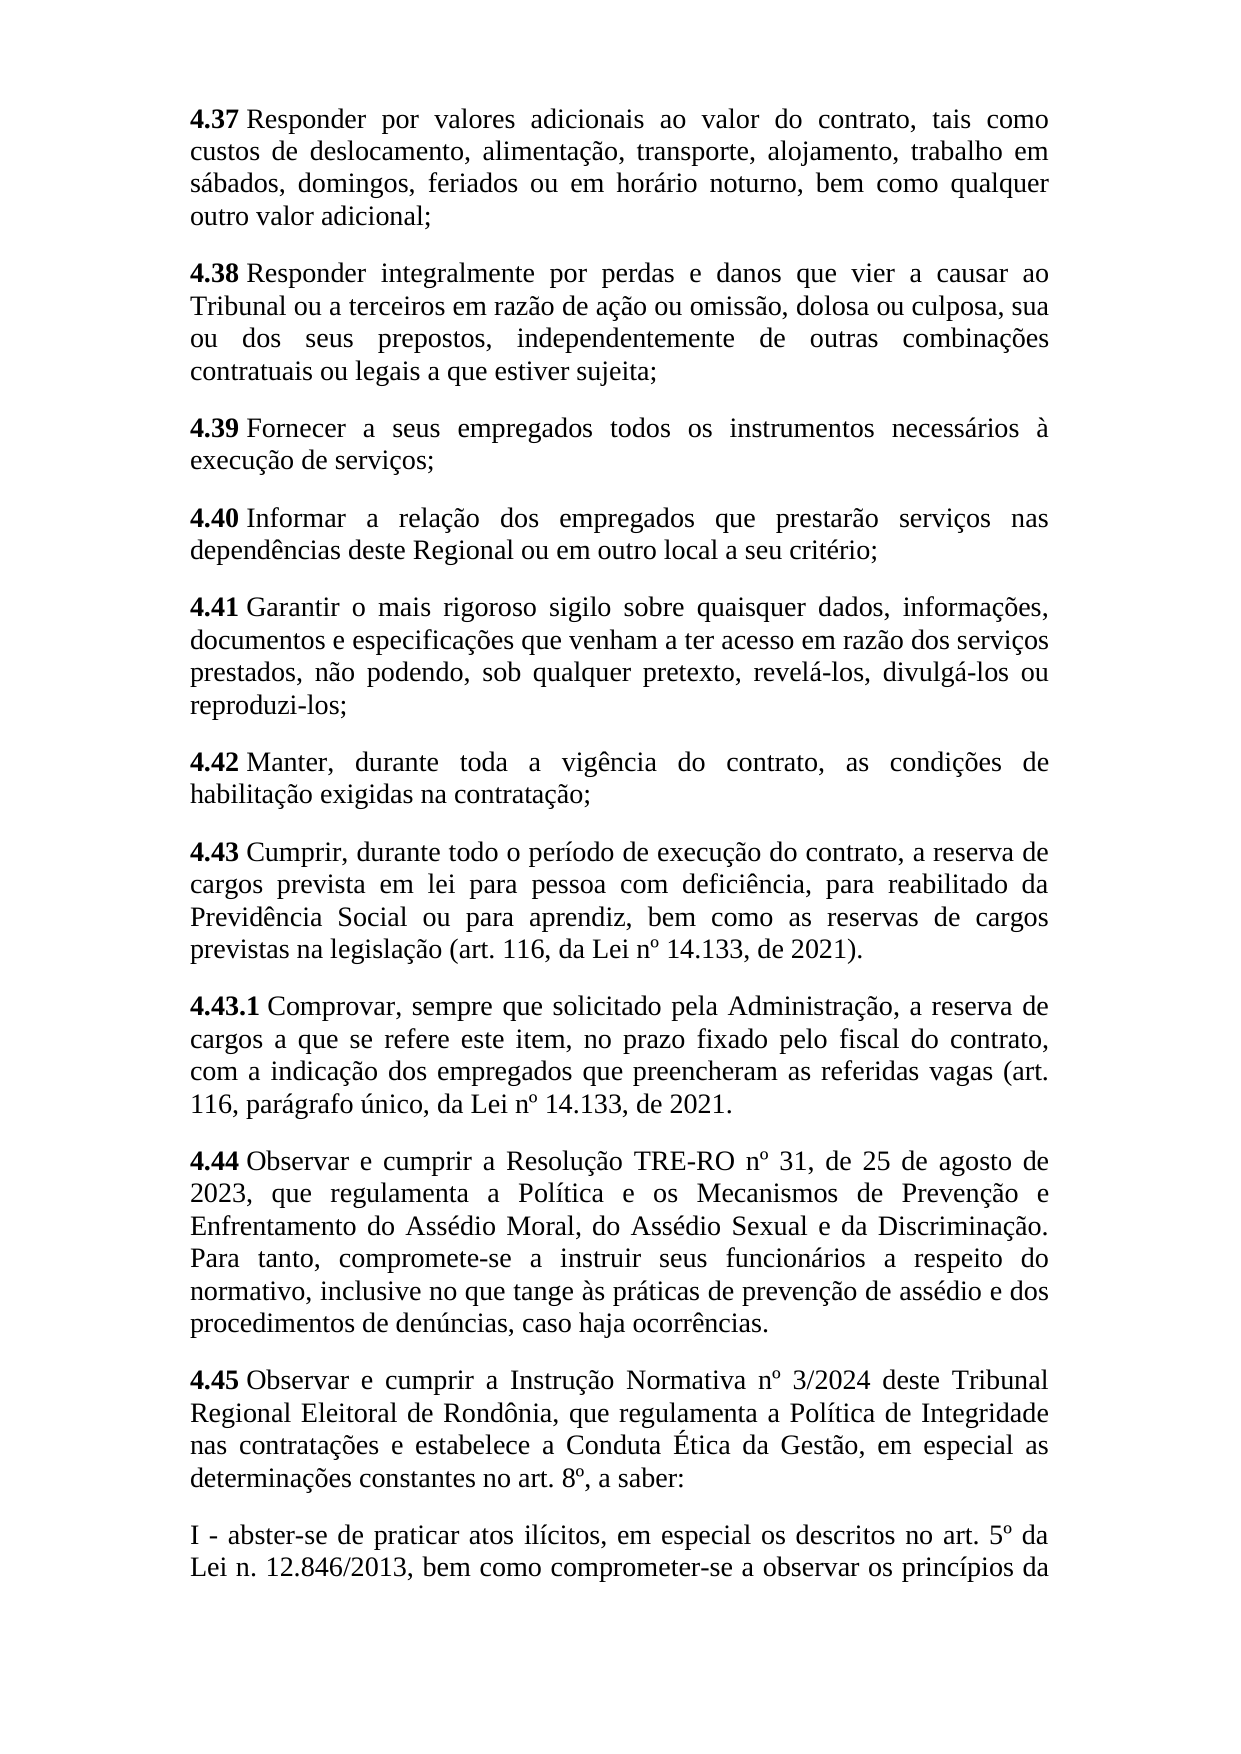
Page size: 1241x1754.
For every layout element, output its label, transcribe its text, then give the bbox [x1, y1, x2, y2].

text I - abster-se de praticar atos ilícitos, em especial os descritos no art. 5º da Lei n. 12.846/2013, bem como comprometer-se a observar os princípios da [190, 1518, 1051, 1583]
text 4.43.1 Comprovar, sempre que solicitado pela Administração, a reserva de cargos a que se refere este item, no prazo fixado pelo fiscal do contrato, com a indicação dos empregados que preencheram as referidas vagas (art. 116, parágrafo único, da Lei nº 14.133, de 2021. [190, 989, 1051, 1119]
text 4.44 Observar e cumprir a Resolução TRE-RO nº 31, de 25 de agosto de 2023, que regulamenta a Política e os Mecanismos de Prevenção e Enfrentamento do Assédio Moral, do Assédio Sexual e da Discriminação. Para tanto, compromete-se a instruir seus funcionários a respeito do normativo, inclusive no que tange às práticas de prevenção de assédio e dos procedimentos de denúncias, caso haja ocorrências. [190, 1144, 1051, 1338]
text 4.43 Cumprir, durante todo o período de execução do contrato, a reserva de cargos prevista em lei para pessoa com deficiência, para reabilitado da Previdência Social ou para aprendiz, bem como as reservas de cargos previstas na legislação (art. 116, da Lei nº 14.133, de 2021). [190, 835, 1051, 964]
text 4.42 Manter, durante toda a vigência do contrato, as condições de habilitação exigidas na contratação; [190, 745, 1051, 810]
text 4.40 Informar a relação dos empregados que prestarão serviços nas dependências deste Regional ou em outro local a seu critério; [190, 501, 1051, 566]
text 4.45 Observar e cumprir a Instrução Normativa nº 3/2024 deste Tribunal Regional Eleitoral de Rondônia, que regulamenta a Política de Integridade nas contratações e estabelece a Conduta Ética da Gestão, em especial as determinações constantes no art. 8º, a saber: [190, 1363, 1051, 1493]
text 4.37 Responder por valores adicionais ao valor do contrato, tais como custos de deslocamento, alimentação, transporte, alojamento, trabalho em sábados, domingos, feriados ou em horário noturno, bem como qualquer outro valor adicional; [190, 102, 1051, 231]
text 4.41 Garantir o mais rigoroso sigilo sobre quaisquer dados, informações, documentos e especificações que venham a ter acesso em razão dos serviços prestados, não podendo, sob qualquer pretexto, revelá-los, divulgá-los ou reproduzi-los; [190, 591, 1051, 720]
text 4.39 Fornecer a seus empregados todos os instrumentos necessários à execução de serviços; [190, 411, 1051, 476]
text 4.38 Responder integralmente por perdas e danos que vier a causar ao Tribunal ou a terceiros em razão de ação ou omissão, dolosa ou culposa, sua ou dos seus prepostos, independentemente de outras combinações contratuais ou legais a que estiver sujeita; [190, 256, 1051, 386]
